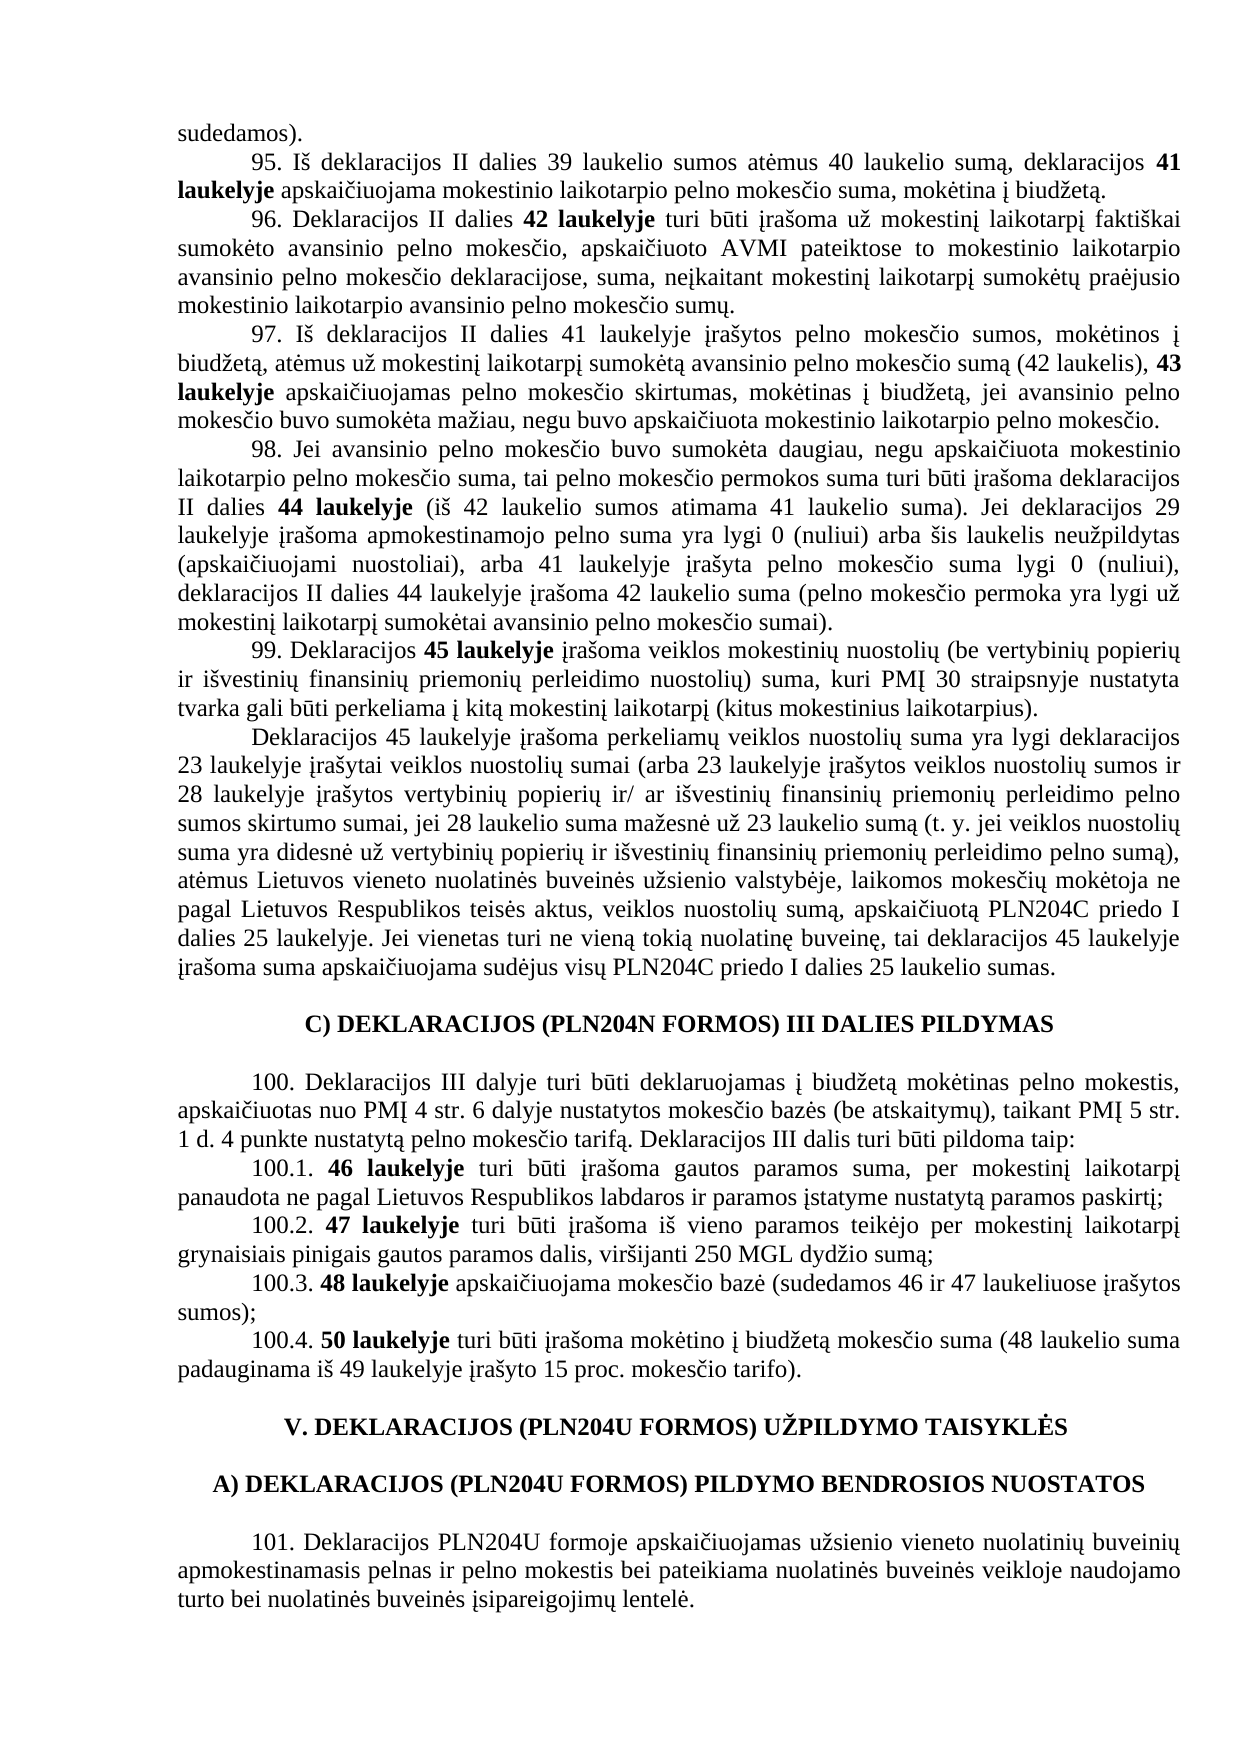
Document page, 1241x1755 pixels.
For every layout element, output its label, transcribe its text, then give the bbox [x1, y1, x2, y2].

text V. DEKLARACIJOS (PLN204U FORMOS) UŽPILDYMO TAISYKLĖS [177, 1412, 1181, 1441]
text 100. Deklaracijos III dalyje turi būti deklaruojamas į biudžetą mokėtinas pelno mokestis, apskaičiuotas nuo PMĮ 4 str. 6 dalyje nustatytos mokesčio bazės (be atskaitymų), taikant PMĮ 5 str. 1 d. 4 punkte nustatytą pelno mokesčio tarifą. Deklaracijos III dalis turi būti pildoma taip: [177, 1067, 1181, 1153]
text Deklaracijos 45 laukelyje įrašoma perkeliamų veiklos nuostolių suma yra lygi deklaracijos 23 laukelyje įrašytai veiklos nuostolių sumai (arba 23 laukelyje įrašytos veiklos nuostolių sumos ir 28 laukelyje įrašytos vertybinių popierių ir/ ar išvestinių finansinių priemonių perleidimo pelno sumos skirtumo sumai, jei 28 laukelio suma mažesnė už 23 laukelio sumą (t. y. jei veiklos nuostolių suma yra didesnė už vertybinių popierių ir išvestinių finansinių priemonių perleidimo pelno sumą), atėmus Lietuvos vieneto nuolatinės buveinės užsienio valstybėje, laikomos mokesčių mokėtoja ne pagal Lietuvos Respublikos teisės aktus, veiklos nuostolių sumą, apskaičiuotą PLN204C priedo I dalies 25 laukelyje. Jei vienetas turi ne vieną tokią nuolatinę buveinę, tai deklaracijos 45 laukelyje įrašoma suma apskaičiuojama sudėjus visų PLN204C priedo I dalies 25 laukelio sumas. [177, 722, 1181, 981]
text 100.2. 47 laukelyje turi būti įrašoma iš vieno paramos teikėjo per mokestinį laikotarpį grynaisiais pinigais gautos paramos dalis, viršijanti 250 MGL dydžio sumą; [177, 1211, 1181, 1268]
text 95. Iš deklaracijos II dalies 39 laukelio sumos atėmus 40 laukelio sumą, deklaracijos 41 laukelyje apskaičiuojama mokestinio laikotarpio pelno mokesčio suma, mokėtina į biudžetą. [177, 147, 1181, 204]
text 101. Deklaracijos PLN204U formoje apskaičiuojamas užsienio vieneto nuolatinių buveinių apmokestinamasis pelnas ir pelno mokestis bei pateikiama nuolatinės buveinės veikloje naudojamo turto bei nuolatinės buveinės įsipareigojimų lentelė. [177, 1527, 1181, 1613]
text 100.4. 50 laukelyje turi būti įrašoma mokėtino į biudžetą mokesčio suma (48 laukelio suma padauginama iš 49 laukelyje įrašyto 15 proc. mokesčio tarifo). [177, 1326, 1181, 1383]
text 96. Deklaracijos II dalies 42 laukelyje turi būti įrašoma už mokestinį laikotarpį faktiškai sumokėto avansinio pelno mokesčio, apskaičiuoto AVMI pateiktose to mokestinio laikotarpio avansinio pelno mokesčio deklaracijose, suma, neįkaitant mokestinį laikotarpį sumokėtų praėjusio mokestinio laikotarpio avansinio pelno mokesčio sumų. [177, 204, 1181, 319]
text 99. Deklaracijos 45 laukelyje įrašoma veiklos mokestinių nuostolių (be vertybinių popierių ir išvestinių finansinių priemonių perleidimo nuostolių) suma, kuri PMĮ 30 straipsnyje nustatyta tvarka gali būti perkeliama į kitą mokestinį laikotarpį (kitus mokestinius laikotarpius). [177, 636, 1181, 722]
text C) DEKLARACIJOS (PLN204N FORMOS) III DALIES PILDYMAS [177, 1009, 1181, 1038]
text A) DEKLARACIJOS (PLN204U FORMOS) PILDYMO BENDROSIOS NUOSTATOS [177, 1469, 1181, 1498]
text 98. Jei avansinio pelno mokesčio buvo sumokėta daugiau, negu apskaičiuota mokestinio laikotarpio pelno mokesčio suma, tai pelno mokesčio permokos suma turi būti įrašoma deklaracijos II dalies 44 laukelyje (iš 42 laukelio sumos atimama 41 laukelio suma). Jei deklaracijos 29 laukelyje įrašoma apmokestinamojo pelno suma yra lygi 0 (nuliui) arba šis laukelis neužpildytas (apskaičiuojami nuostoliai), arba 41 laukelyje įrašyta pelno mokesčio suma lygi 0 (nuliui), deklaracijos II dalies 44 laukelyje įrašoma 42 laukelio suma (pelno mokesčio permoka yra lygi už mokestinį laikotarpį sumokėtai avansinio pelno mokesčio sumai). [177, 434, 1181, 636]
text 100.1. 46 laukelyje turi būti įrašoma gautos paramos suma, per mokestinį laikotarpį panaudota ne pagal Lietuvos Respublikos labdaros ir paramos įstatyme nustatytą paramos paskirtį; [177, 1153, 1181, 1211]
text sudedamos). [177, 118, 1181, 147]
text 100.3. 48 laukelyje apskaičiuojama mokesčio bazė (sudedamos 46 ir 47 laukeliuose įrašytos sumos); [177, 1268, 1181, 1326]
text 97. Iš deklaracijos II dalies 41 laukelyje įrašytos pelno mokesčio sumos, mokėtinos į biudžetą, atėmus už mokestinį laikotarpį sumokėtą avansinio pelno mokesčio sumą (42 laukelis), 43 laukelyje apskaičiuojamas pelno mokesčio skirtumas, mokėtinas į biudžetą, jei avansinio pelno mokesčio buvo sumokėta mažiau, negu buvo apskaičiuota mokestinio laikotarpio pelno mokesčio. [177, 319, 1181, 434]
